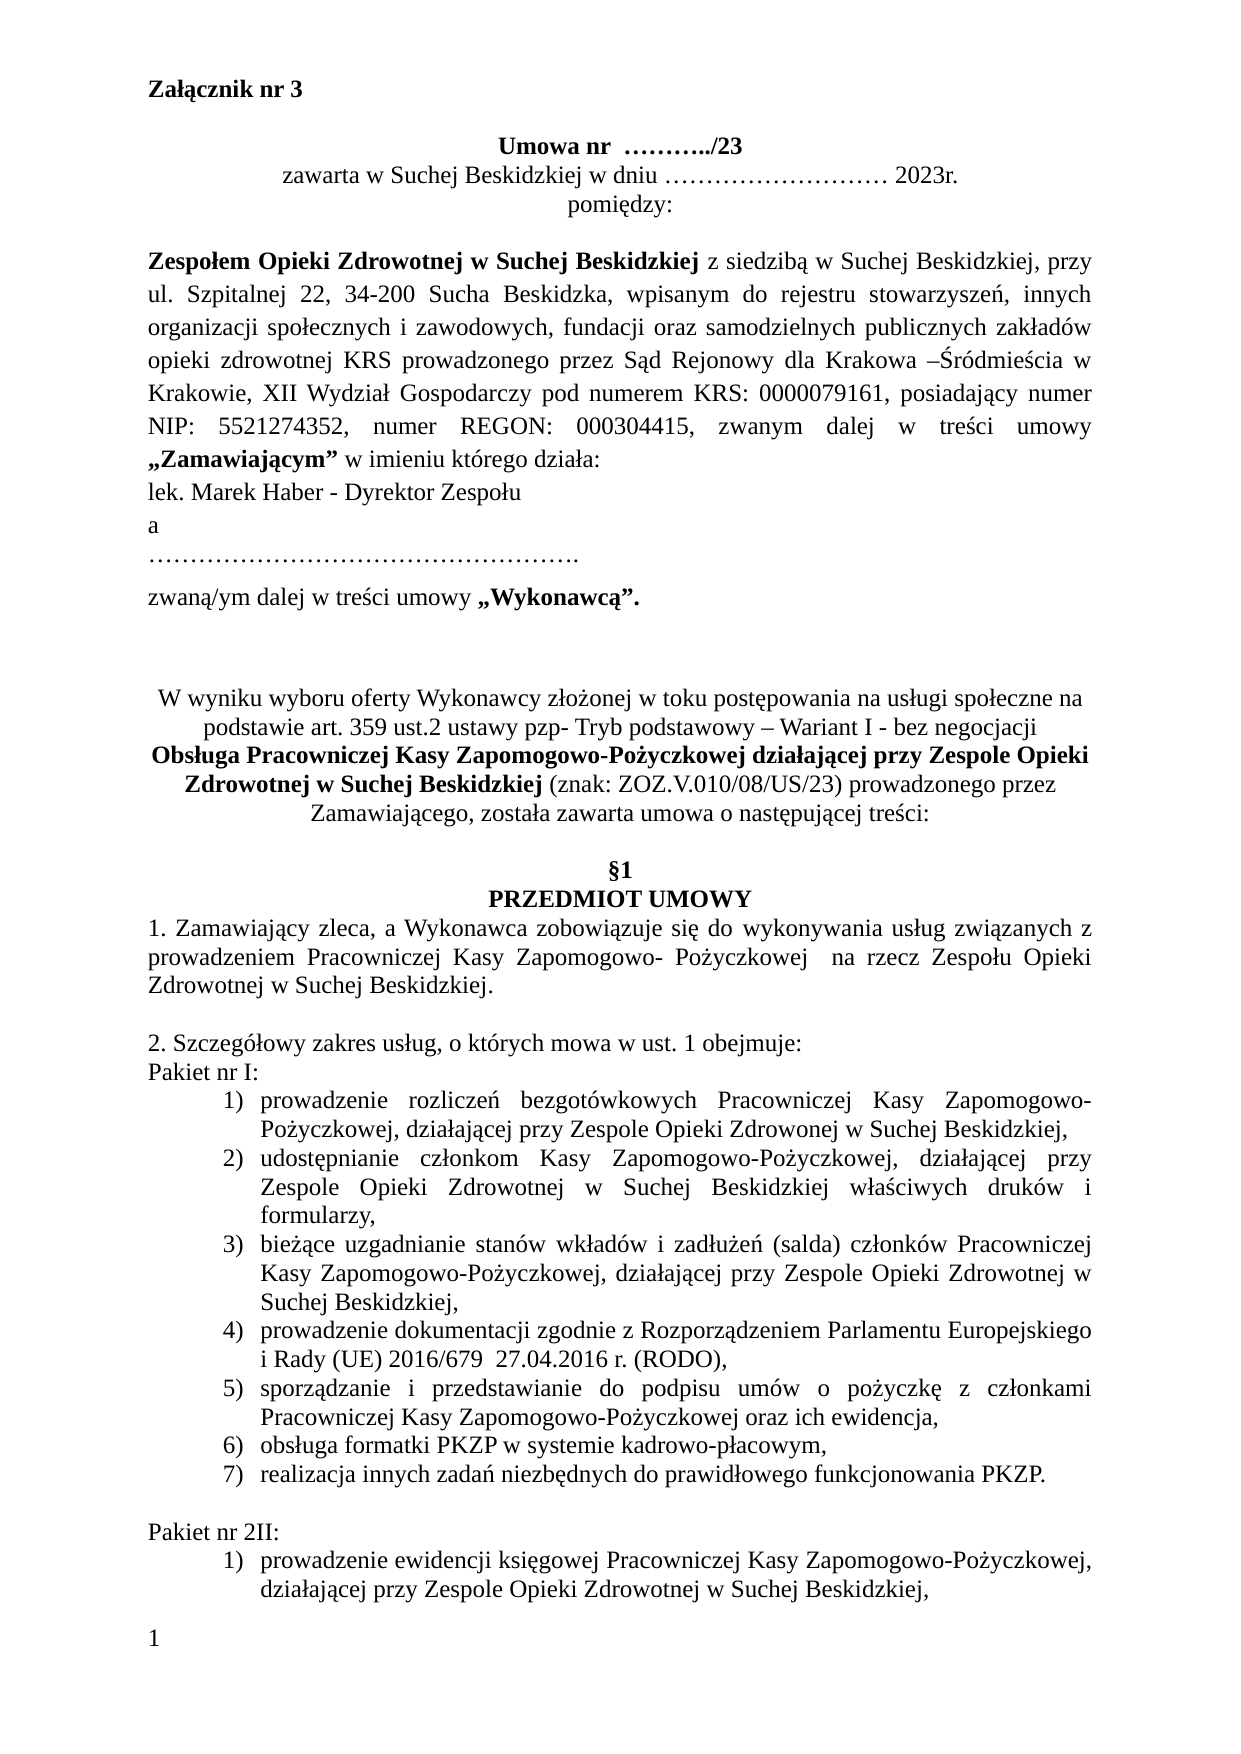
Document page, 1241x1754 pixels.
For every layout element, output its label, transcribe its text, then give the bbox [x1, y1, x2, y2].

list realizacja innych zadań niezbędnych do prawidłowego funkcjonowania PKZP. [223, 1459, 1092, 1488]
text zwaną/ym dalej w treści umowy „Wykonawcą”. [148, 582, 1092, 611]
text Pakiet nr I: [148, 1057, 1092, 1085]
text ……………………………………………. [148, 539, 1092, 568]
text lek. Marek Haber - Dyrektor Zespołu [148, 477, 1092, 506]
text W wyniku wyboru oferty Wykonawcy złożonej w toku postępowania na usługi społeczne na podstawie art. 359 ust.2 ustawy pzp- Tryb podstawowy – Wariant I - bez negocjacji [148, 683, 1092, 740]
text pomiędzy: [148, 189, 1092, 217]
list prowadzenie rozliczeń bezgotówkowych Pracowniczej Kasy Zapomogowo-Pożyczkowej, działającej przy Zespole Opieki Zdrowonej w Suchej Beskidzkiej, [223, 1085, 1092, 1143]
text Załącznik nr 3 [148, 74, 1092, 102]
list sporządzanie i przedstawianie do podpisu umów o pożyczkę z członkami Pracowniczej Kasy Zapomogowo-Pożyczkowej oraz ich ewidencja, [223, 1373, 1092, 1430]
text §1 [148, 855, 1092, 884]
list prowadzenie ewidencji księgowej Pracowniczej Kasy Zapomogowo-Pożyczkowej, działającej przy Zespole Opieki Zdrowotnej w Suchej Beskidzkiej, [223, 1545, 1092, 1603]
subtitle PRZEDMIOT UMOWY [148, 884, 1092, 913]
list udostępnianie członkom Kasy Zapomogowo-Pożyczkowej, działającej przy Zespole Opieki Zdrowotnej w Suchej Beskidzkiej właściwych druków i formularzy, [223, 1143, 1092, 1229]
text 2. Szczegółowy zakres usług, o których mowa w ust. 1 obejmuje: [148, 1028, 1092, 1057]
text Obsługa Pracowniczej Kasy Zapomogowo-Pożyczkowej działającej przy Zespole Opieki Zdrowotnej w Suchej Beskidzkiej (znak: ZOZ.V.010/08/US/23) prowadzonego przez Zamawiającego, została zawarta umowa o następującej treści: [148, 740, 1092, 827]
text 1. Zamawiający zleca, a Wykonawca zobowiązuje się do wykonywania usług związanych z prowadzeniem Pracowniczej Kasy Zapomogowo- Pożyczkowej na rzecz Zespołu Opieki Zdrowotnej w Suchej Beskidzkiej. [148, 913, 1092, 999]
text a [148, 510, 1092, 539]
text Umowa nr ………../23 [148, 131, 1092, 160]
text Pakiet nr 2II: [148, 1517, 1092, 1545]
list prowadzenie dokumentacji zgodnie z Rozporządzeniem Parlamentu Europejskiego i Rady (UE) 2016/679 27.04.2016 r. (RODO), [223, 1315, 1092, 1373]
text zawarta w Suchej Beskidzkiej w dniu ……………………… 2023r. [148, 160, 1092, 189]
list obsługa formatki PKZP w systemie kadrowo-płacowym, [223, 1430, 1092, 1459]
list bieżące uzgadnianie stanów wkładów i zadłużeń (salda) członków Pracowniczej Kasy Zapomogowo-Pożyczkowej, działającej przy Zespole Opieki Zdrowotnej w Suchej Beskidzkiej, [223, 1229, 1092, 1315]
text Zespołem Opieki Zdrowotnej w Suchej Beskidzkiej z siedzibą w Suchej Beskidzkiej, przy ul. Szpitalnej 22, 34-200 Sucha Beskidzka, wpisanym do rejestru stowarzyszeń, innych organizacji społecznych i zawodowych, fundacji oraz samodzielnych publicznych zakładów opieki zdrowotnej KRS prowadzonego przez Sąd Rejonowy dla Krakowa –Śródmieścia w Krakowie, XII Wydział Gospodarczy pod numerem KRS: 0000079161, posiadający numer NIP: 5521274352, numer REGON: 000304415, zwanym dalej w treści umowy „Zamawiającym” w imieniu którego działa: [148, 246, 1092, 473]
